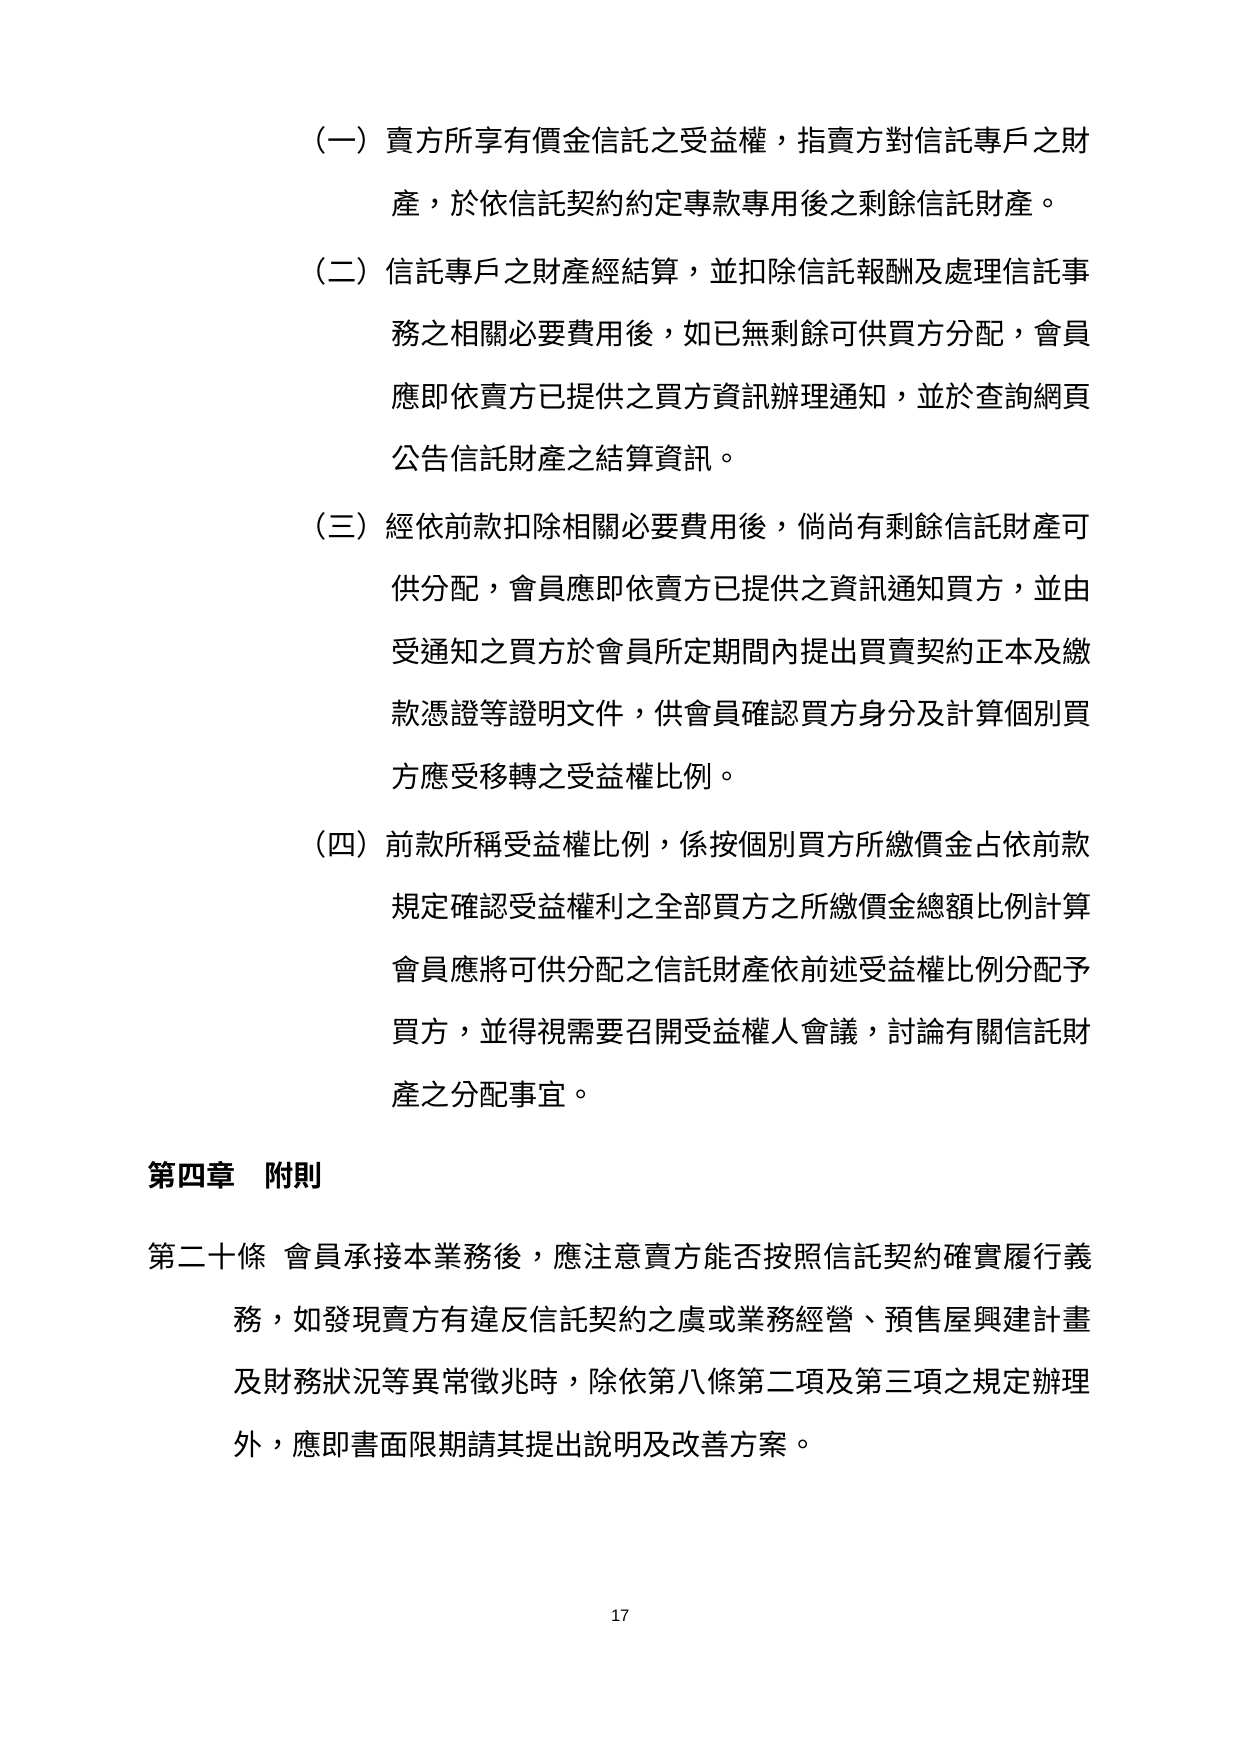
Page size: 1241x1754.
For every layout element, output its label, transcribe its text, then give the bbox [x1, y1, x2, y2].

text （三）經依前款扣除相關必要費用後，倘尚有剩餘信託財產可供分配，會員應即依賣方已提供之資訊通知買方，並由受通知之買方於會員所定期間內提出買賣契約正本及繳款憑證等證明文件，供會員確認買方身分及計算個別買方應受移轉之受益權比例。 [298, 483, 1092, 795]
text （一）賣方所享有價金信託之受益權，指賣方對信託專戶之財產，於依信託契約約定專款專用後之剩餘信託財產。 [298, 97, 1092, 222]
text 第四章 附則 [148, 1132, 1092, 1194]
text 第二十條 會員承接本業務後，應注意賣方能否按照信託契約確實履行義務，如發現賣方有違反信託契約之虞或業務經營、預售屋興建計畫及財務狀況等異常徵兆時，除依第八條第二項及第三項之規定辦理外，應即書面限期請其提出說明及改善方案。 [148, 1213, 1092, 1463]
text （二）信託專戶之財產經結算，並扣除信託報酬及處理信託事務之相關必要費用後，如已無剩餘可供買方分配，會員應即依賣方已提供之買方資訊辦理通知，並於查詢網頁公告信託財產之結算資訊。 [298, 228, 1092, 478]
text （四）前款所稱受益權比例，係按個別買方所繳價金占依前款規定確認受益權利之全部買方之所繳價金總額比例計算；會員應將可供分配之信託財產依前述受益權比例分配予買方，並得視需要召開受益權人會議，討論有關信託財產之分配事宜。 [298, 801, 1092, 1113]
